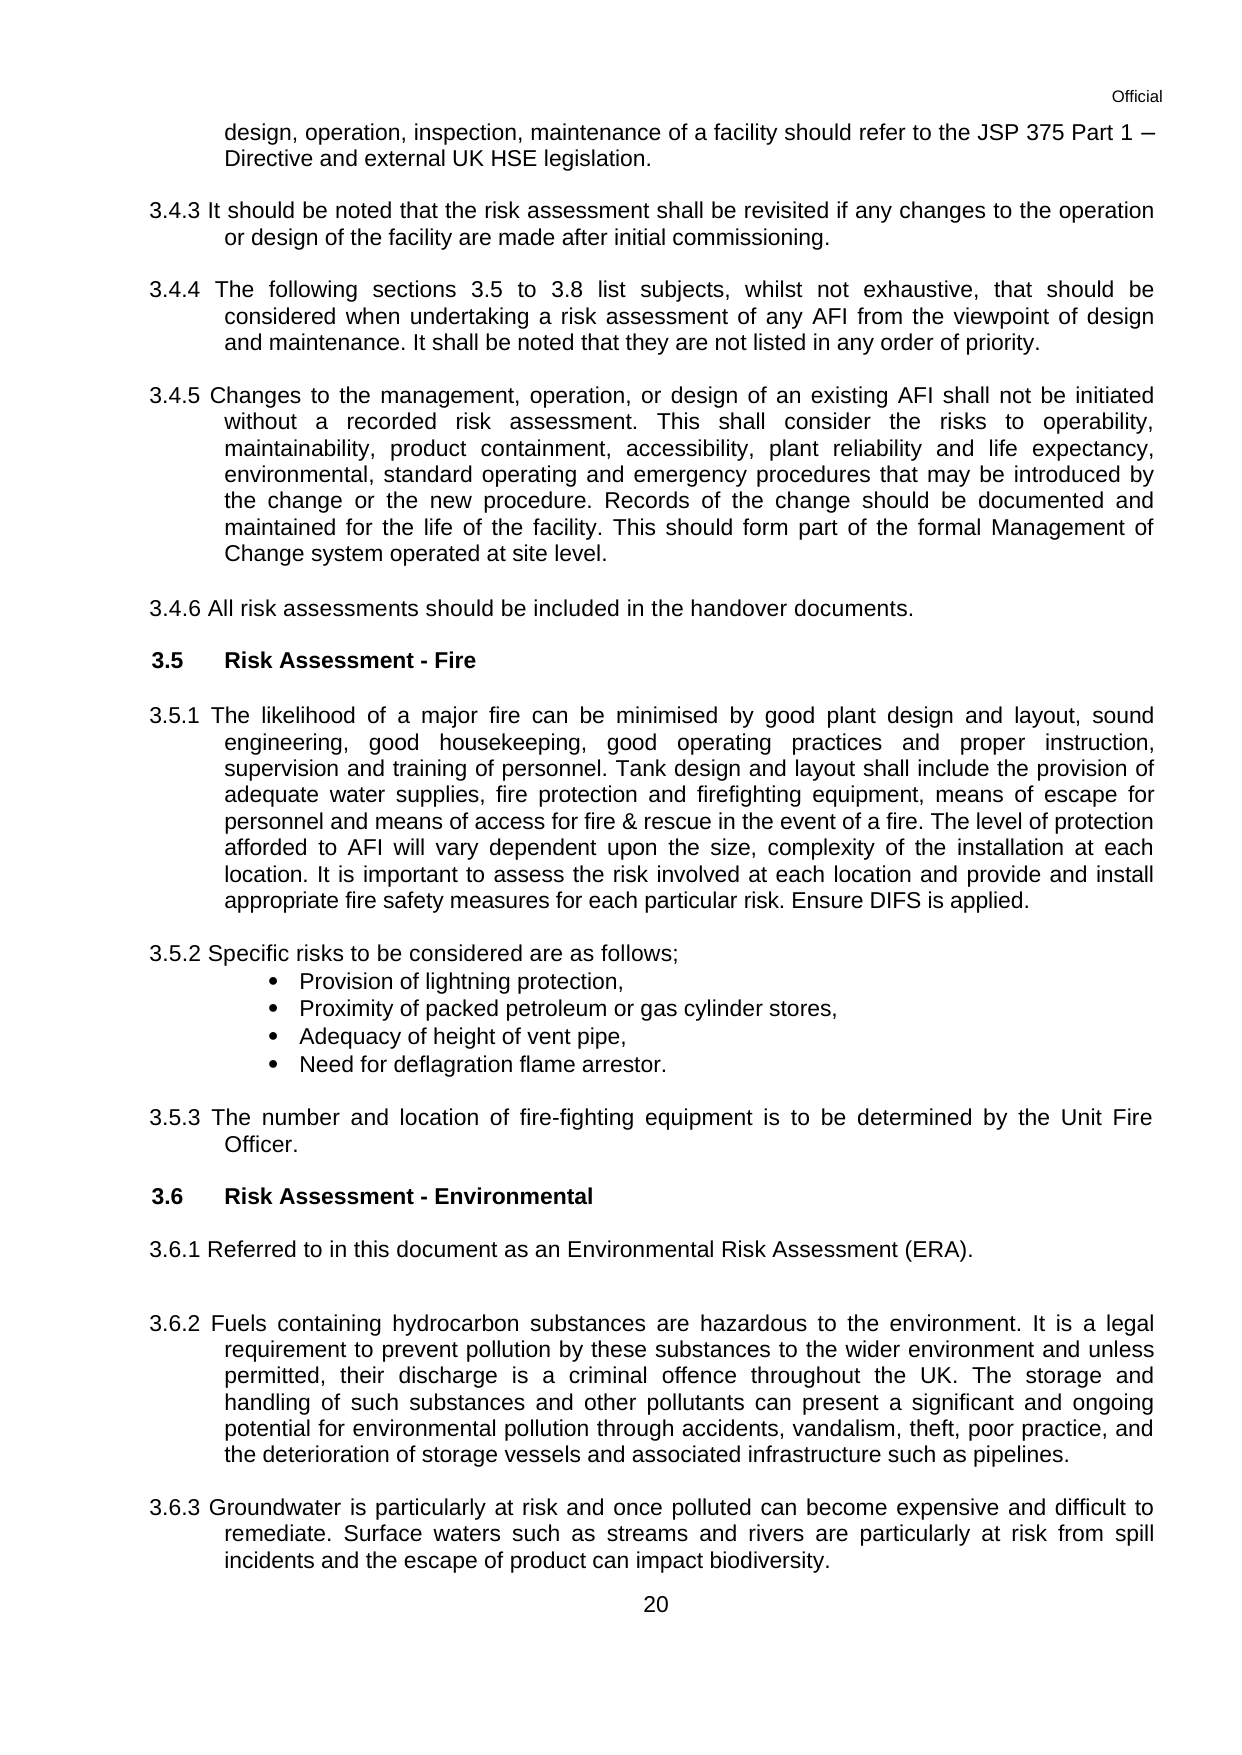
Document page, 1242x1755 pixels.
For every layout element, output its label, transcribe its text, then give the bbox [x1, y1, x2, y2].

text 3.6 Risk Assessment - Environmental [149, 1183, 1162, 1209]
text 3.4.3 It should be noted that the risk assessment shall be revisited if any changes to the operation or design of the facility are made after initial commissioning. [149, 196, 1155, 251]
text 3.6.1 Referred to in this document as an Environmental Risk Assessment (ERA). [149, 1237, 1162, 1263]
list Adequacy of height of vent pipe, [269, 1022, 1162, 1050]
text 3.4.6 All risk assessments should be included in the handover documents. [149, 596, 1162, 622]
text 3.5.2 Specific risks to be considered are as follows; [149, 941, 1162, 967]
text 3.4.5 Changes to the management, operation, or design of an existing AFI shall not be initiated without a recorded risk assessment. This shall consider the risks to operability, maintainability, product containment, accessibility, plant reliability and life expectancy, environmental, standard operating and emergency procedures that may be introduced by the change or the new procedure. Records of the change should be documented and maintained for the life of the facility. This should form part of the formal Management of Change system operated at site level. [149, 382, 1155, 567]
text 3.5 Risk Assessment - Fire [149, 648, 1162, 674]
text 3.5.3 The number and location of fire-fighting equipment is to be determined by the Unit Fire Officer. [149, 1104, 1155, 1158]
text 3.5.1 The likelihood of a major fire can be minimised by good plant design and layout, sound engineering, good housekeeping, good operating practices and proper instruction, supervision and training of personnel. Tank design and layout shall include the provision of adequate water supplies, fire protection and firefighting equipment, means of escape for personnel and means of access for fire & rescue in the event of a fire. The level of protection afforded to AFI will vary dependent upon the size, complexity of the installation at each location. It is important to assess the risk involved at each location and provide and install appropriate fire safety measures for each particular risk. Ensure DIFS is applied. [149, 703, 1155, 914]
text 3.6.2 Fuels containing hydrocarbon substances are hazardous to the environment. It is a legal requirement to prevent pollution by these substances to the wider environment and unless permitted, their discharge is a criminal offence throughout the UK. The storage and handling of such substances and other pollutants can present a significant and ongoing potential for environmental pollution through accidents, vandalism, theft, poor practice, and the deterioration of storage vessels and associated infrastructure such as pipelines. [149, 1310, 1155, 1468]
list Need for deflagration flame arrestor. [269, 1050, 1162, 1079]
list Provision of lightning protection, [269, 967, 1162, 995]
text 20 [149, 1592, 1162, 1618]
text 3.4.4 The following sections 3.5 to 3.8 list subjects, whilst not exhaustive, that should be considered when undertaking a risk assessment of any AFI from the viewpoint of design and maintenance. It shall be noted that they are not listed in any order of priority. [149, 277, 1155, 356]
text design, operation, inspection, maintenance of a facility should refer to the JSP 375 Part 1 – Directive and external UK HSE legislation. [224, 119, 1155, 172]
list Proximity of packed petroleum or gas cylinder stores, [269, 995, 1162, 1022]
text 3.6.3 Groundwater is particularly at risk and once polluted can become expensive and difficult to remediate. Surface waters such as streams and rivers are particularly at risk from spill incidents and the escape of product can impact biodiversity. [149, 1494, 1155, 1574]
